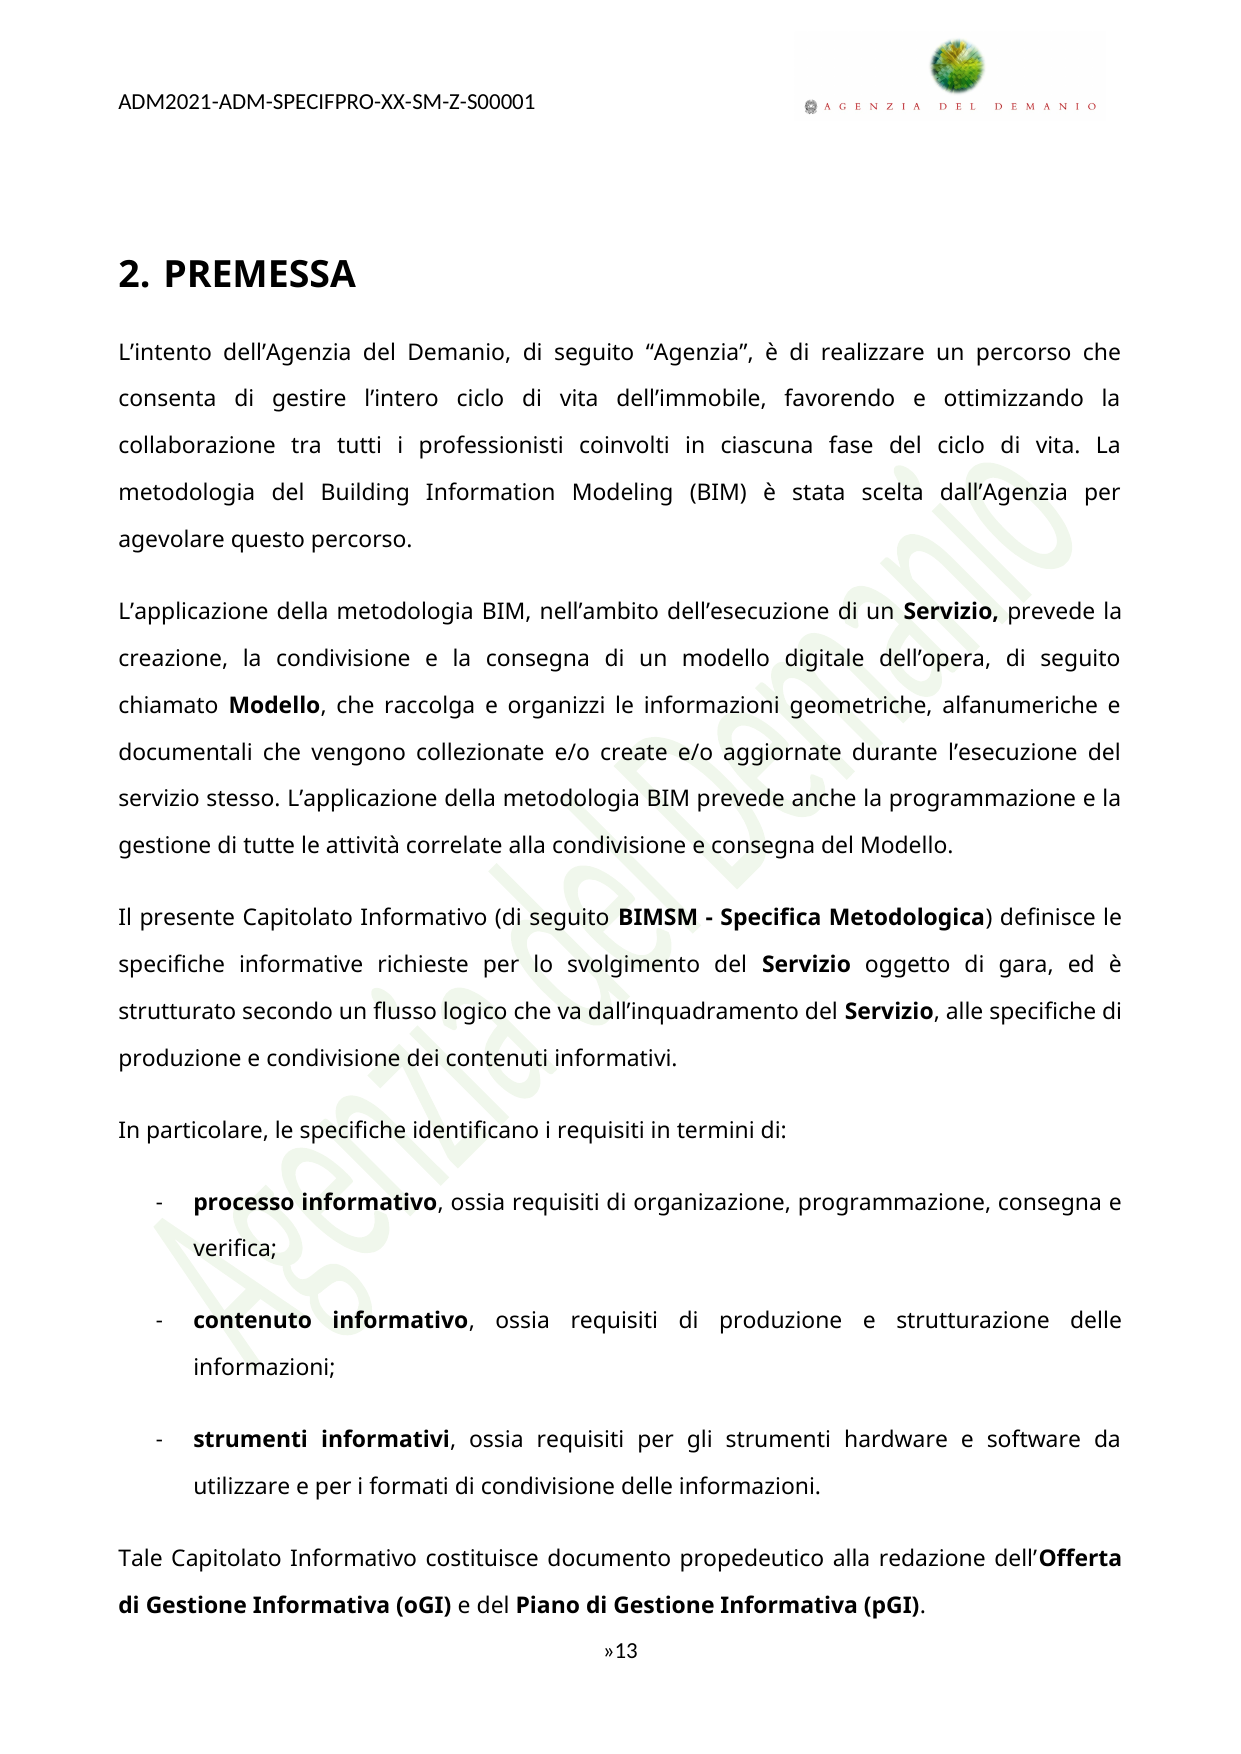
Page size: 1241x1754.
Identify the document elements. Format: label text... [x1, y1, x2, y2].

text L’applicazione della metodologia BIM, nell’ambito dell’esecuzione di un Servizio, prevede la creazione, la condivisione e la consegna di un modello digitale dell’opera, di seguito chiamato Modello, che raccolga e organizzi le informazioni geometriche, alfanumeriche e documentali che vengono collezionate e/o create e/o aggiornate durante l’esecuzione del servizio stesso. L’applicazione della metodologia BIM prevede anche la programmazione e la gestione di tutte le attività correlate alla condivisione e consegna del Modello. [118, 595, 1122, 860]
text In particolare, le specifiche identificano i requisiti in termini di: [348, 1113, 398, 1145]
text Il presente Capitolato Informativo (di seguito BIMSM - Specifica Metodologica) definisce le specifiche informative richieste per lo svolgimento del Servizio oggetto di gara, ed è strutturato secondo un flusso logico che va dall’inquadramento del Servizio, alle specifiche di produzione e condivisione dei contenuti informativi. [118, 901, 1122, 1073]
list contenuto informativo, ossia requisiti di produzione e strutturazione delle informazioni; [156, 1304, 1122, 1382]
list PREMESSA [118, 247, 1122, 298]
list strumenti informativi, ossia requisiti per gli strumenti hardware e software da utilizzare e per i formati di condivisione delle informazioni. [156, 1423, 1122, 1501]
text In particolare, le specifiche identificano i requisiti in termini di: [118, 1113, 338, 1145]
list processo informativo, ossia requisiti di organizazione, programmazione, consegna e verifica; [156, 1185, 269, 1263]
list processo informativo, ossia requisiti di organizazione, programmazione, consegna e verifica; [268, 1185, 1122, 1263]
text In particolare, le specifiche identificano i requisiti in termini di: [386, 1113, 440, 1145]
text L’intento dell’Agenzia del Demanio, di seguito “Agenzia”, è di realizzare un percorso che consenta di gestire l’intero ciclo di vita dell’immobile, favorendo e ottimizzando la collaborazione tra tutti i professionisti coinvolti in ciascuna fase del ciclo di vita. La metodologia del Building Information Modeling (BIM) è stata scelta dall’Agenzia per agevolare questo percorso. [118, 335, 1122, 554]
text Tale Capitolato Informativo costituisce documento propedeutico alla redazione dell’Offerta di Gestione Informativa (oGI) e del Piano di Gestione Informativa (pGI). [118, 1542, 1122, 1620]
text In particolare, le specifiche identificano i requisiti in termini di: [439, 1113, 1122, 1145]
